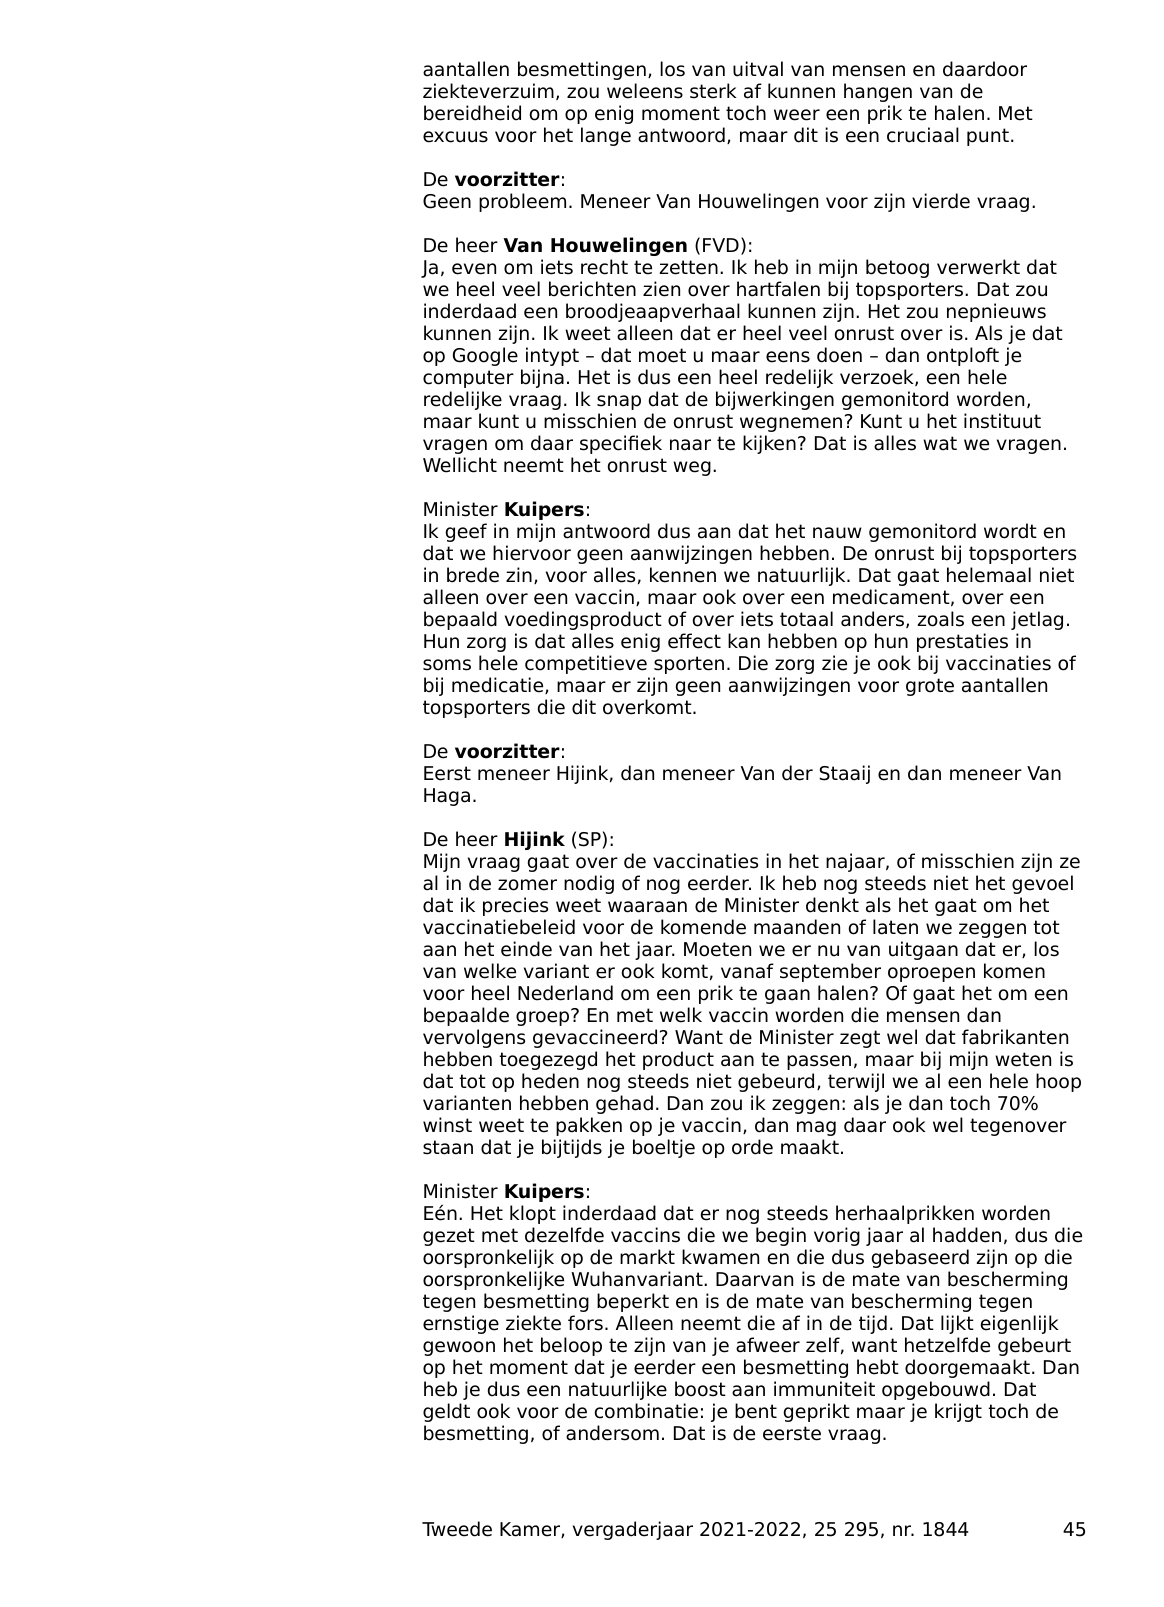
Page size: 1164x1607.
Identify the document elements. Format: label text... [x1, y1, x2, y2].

text Ik geef in mijn antwoord dus aan dat het nauw gemonitord wordt en dat we hiervoor geen aanwijzingen hebben. De onrust bij topsporters in brede zin, voor alles, kennen we natuurlijk. Dat gaat helemaal niet alleen over een vaccin, maar ook over een medicament, over een bepaald voedingsproduct of over iets totaal anders, zoals een jetlag. Hun zorg is dat alles enig effect kan hebben op hun prestaties in soms hele competitieve sporten. Die zorg zie je ook bij vaccinaties of bij medicatie, maar er zijn geen aanwijzingen voor grote aantallen topsporters die dit overkomt. [422, 521, 1087, 719]
text Eén. Het klopt inderdaad dat er nog steeds herhaalprikken worden gezet met dezelfde vaccins die we begin vorig jaar al hadden, dus die oorspronkelijk op de markt kwamen en die dus gebaseerd zijn op die oorspronkelijke Wuhanvariant. Daarvan is de mate van bescherming tegen besmetting beperkt en is de mate van bescherming tegen ernstige ziekte fors. Alleen neemt die af in de tijd. Dat lijkt eigenlijk gewoon het beloop te zijn van je afweer zelf, want hetzelfde gebeurt op het moment dat je eerder een besmetting hebt doorgemaakt. Dan heb je dus een natuurlijke boost aan immuniteit opgebouwd. Dat geldt ook voor de combinatie: je bent geprikt maar je krijgt toch de besmetting, of andersom. Dat is de eerste vraag. [422, 1203, 1087, 1445]
text Mijn vraag gaat over de vaccinaties in het najaar, of misschien zijn ze al in de zomer nodig of nog eerder. Ik heb nog steeds niet het gevoel dat ik precies weet waaraan de Minister denkt als het gaat om het vaccinatiebeleid voor de komende maanden of laten we zeggen tot aan het einde van het jaar. Moeten we er nu van uitgaan dat er, los van welke variant er ook komt, vanaf september oproepen komen voor heel Nederland om een prik te gaan halen? Of gaat het om een bepaalde groep? En met welk vaccin worden die mensen dan vervolgens gevaccineerd? Want de Minister zegt wel dat fabrikanten hebben toegezegd het product aan te passen, maar bij mijn weten is dat tot op heden nog steeds niet gebeurd, terwijl we al een hele hoop varianten hebben gehad. Dan zou ik zeggen: als je dan toch 70% winst weet te pakken op je vaccin, dan mag daar ook wel tegenover staan dat je bijtijds je boeltje op orde maakt. [422, 851, 1087, 1159]
text De heer Hijink (SP): [422, 829, 1087, 851]
text Ja, even om iets recht te zetten. Ik heb in mijn betoog verwerkt dat we heel veel berichten zien over hartfalen bij topsporters. Dat zou inderdaad een broodjeaapverhaal kunnen zijn. Het zou nepnieuws kunnen zijn. Ik weet alleen dat er heel veel onrust over is. Als je dat op Google intypt – dat moet u maar eens doen – dan ontploft je computer bijna. Het is dus een heel redelijk verzoek, een hele redelijke vraag. Ik snap dat de bijwerkingen gemonitord worden, maar kunt u misschien de onrust wegnemen? Kunt u het instituut vragen om daar specifiek naar te kijken? Dat is alles wat we vragen. Wellicht neemt het onrust weg. [422, 257, 1087, 477]
text De voorzitter: [422, 169, 1087, 191]
text Minister Kuipers: [422, 1181, 1087, 1203]
text De heer Van Houwelingen (FVD): [422, 235, 1087, 257]
text Eerst meneer Hijink, dan meneer Van der Staaij en dan meneer Van Haga. [422, 763, 1087, 807]
text Minister Kuipers: [422, 499, 1087, 521]
text De voorzitter: [422, 741, 1087, 763]
text aantallen besmettingen, los van uitval van mensen en daardoor ziekteverzuim, zou weleens sterk af kunnen hangen van de bereidheid om op enig moment toch weer een prik te halen. Met excuus voor het lange antwoord, maar dit is een cruciaal punt. [422, 59, 1087, 147]
text Geen probleem. Meneer Van Houwelingen voor zijn vierde vraag. [422, 191, 1087, 213]
